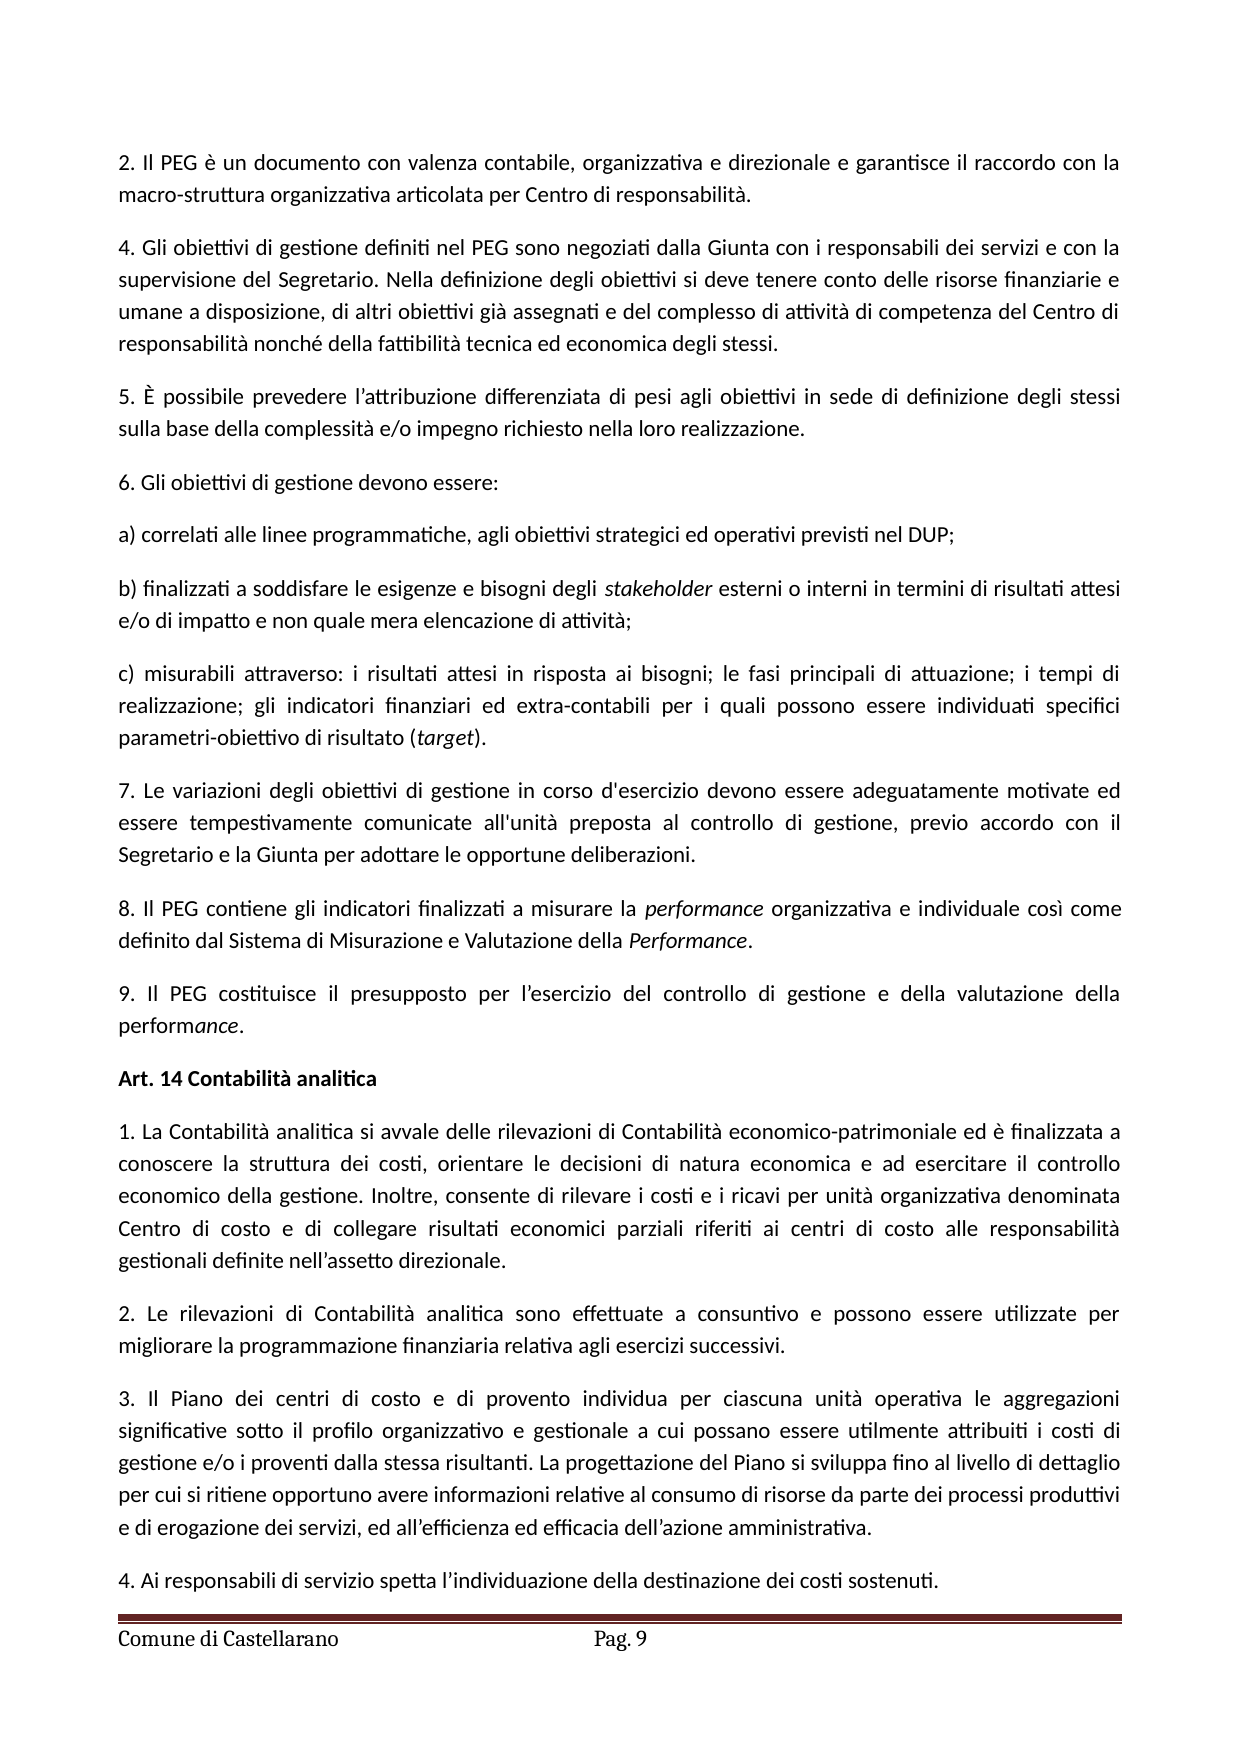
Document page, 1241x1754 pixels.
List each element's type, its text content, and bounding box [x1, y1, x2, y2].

text 7. Le variazioni degli obiettivi di gestione in corso d'esercizio devono essere adeguatamente motivate ed essere tempestivamente comunicate all'unità preposta al controllo di gestione, previo accordo con il Segretario e la Giunta per adottare le opportune deliberazioni. [118, 776, 1122, 869]
text 8. Il PEG contiene gli indicatori finalizzati a misurare la performance organizzativa e individuale così come definito dal Sistema di Misurazione e Valutazione della Performance. [118, 894, 1122, 954]
text b) finalizzati a soddisfare le esigenze e bisogni degli stakeholder esterni o interni in termini di risultati attesi e/o di impatto e non quale mera elencazione di attività; [118, 574, 1122, 634]
text 4. Ai responsabili di servizio spetta l’individuazione della destinazione dei costi sostenuti. [118, 1566, 1122, 1594]
text 9. Il PEG costituisce il presupposto per l’esercizio del controllo di gestione e della valutazione della performance. [118, 979, 1122, 1039]
text 2. Le rilevazioni di Contabilità analitica sono effettuate a consuntivo e possono essere utilizzate per migliorare la programmazione finanziaria relativa agli esercizi successivi. [118, 1299, 1122, 1359]
text 2. Il PEG è un documento con valenza contabile, organizzativa e direzionale e garantisce il raccordo con la macro-struttura organizzativa articolata per Centro di responsabilità. [118, 148, 1122, 208]
text 4. Gli obiettivi di gestione definiti nel PEG sono negoziati dalla Giunta con i responsabili dei servizi e con la supervisione del Segretario. Nella definizione degli obiettivi si deve tenere conto delle risorse finanziarie e umane a disposizione, di altri obiettivi già assegnati e del complesso di attività di competenza del Centro di responsabilità nonché della fattibilità tecnica ed economica degli stessi. [118, 233, 1122, 357]
text c) misurabili attraverso: i risultati attesi in risposta ai bisogni; le fasi principali di attuazione; i tempi di realizzazione; gli indicatori finanziari ed extra-contabili per i quali possono essere individuati specifici parametri-obiettivo di risultato (target). [118, 659, 1122, 751]
text a) correlati alle linee programmatiche, agli obiettivi strategici ed operativi previsti nel DUP; [118, 521, 1122, 549]
text 6. Gli obiettivi di gestione devono essere: [118, 468, 1122, 496]
text 1. La Contabilità analitica si avvale delle rilevazioni di Contabilità economico-patrimoniale ed è finalizzata a conoscere la struttura dei costi, orientare le decisioni di natura economica e ad esercitare il controllo economico della gestione. Inoltre, consente di rilevare i costi e i ricavi per unità organizzativa denominata Centro di costo e di collegare risultati economici parziali riferiti ai centri di costo alle responsabilità gestionali definite nell’assetto direzionale. [118, 1117, 1122, 1274]
text 3. Il Piano dei centri di costo e di provento individua per ciascuna unità operativa le aggregazioni significative sotto il profilo organizzativo e gestionale a cui possano essere utilmente attribuiti i costi di gestione e/o i proventi dalla stessa risultanti. La progettazione del Piano si sviluppa fino al livello di dettaglio per cui si ritiene opportuno avere informazioni relative al consumo di risorse da parte dei processi produttivi e di erogazione dei servizi, ed all’efficienza ed efficacia dell’azione amministrativa. [118, 1384, 1122, 1541]
text 5. È possibile prevedere l’attribuzione differenziata di pesi agli obiettivi in sede di definizione degli stessi sulla base della complessità e/o impegno richiesto nella loro realizzazione. [118, 382, 1122, 443]
text Art. 14 Contabilità analitica [118, 1064, 1122, 1092]
